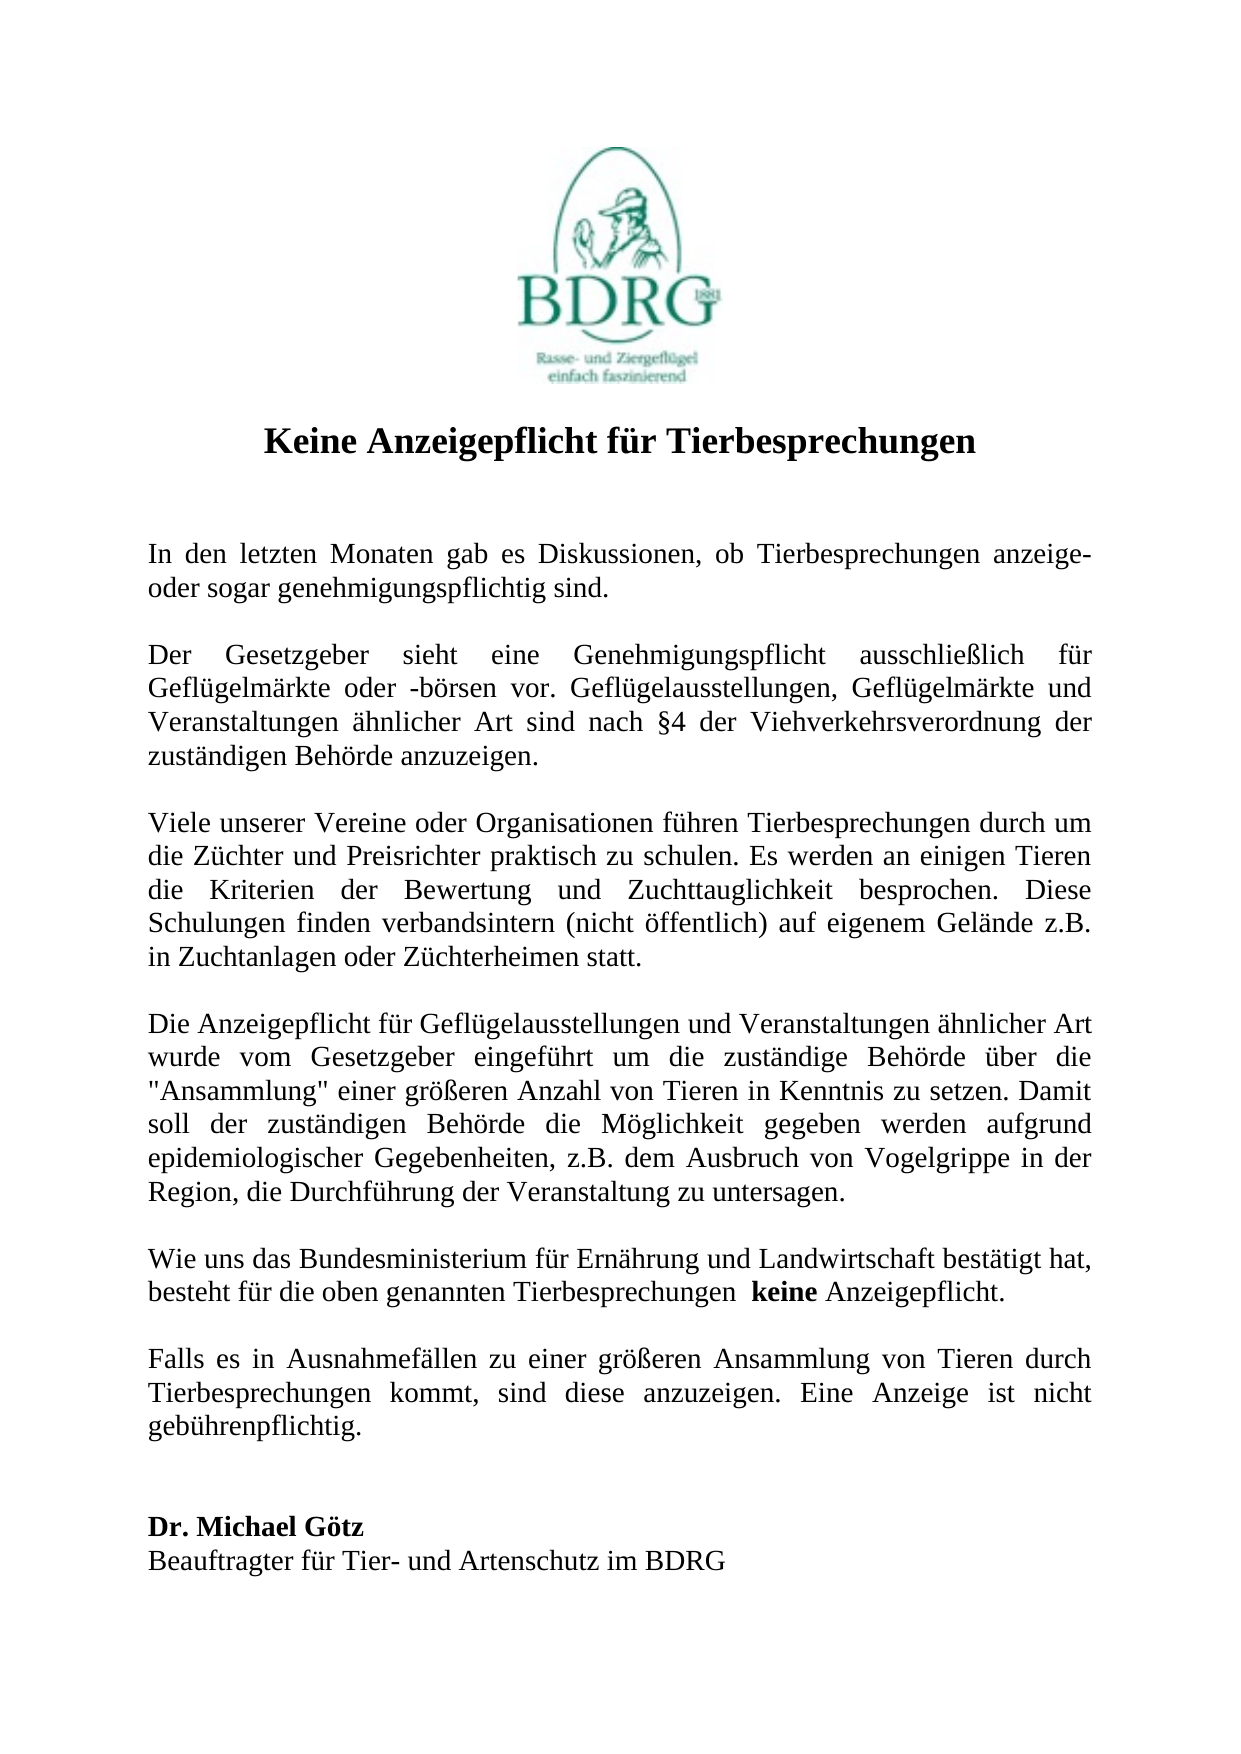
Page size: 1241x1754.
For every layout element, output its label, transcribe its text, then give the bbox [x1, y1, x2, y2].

text Der Gesetzgeber sieht eine Genehmigungspflicht ausschließlich für Geflügelmärkte oder -börsen vor. Geflügelausstellungen, Geflügelmärkte und Veranstaltungen ähnlicher Art sind nach §4 der Viehverkehrsverordnung der zuständigen Behörde anzuzeigen. [148, 637, 1093, 771]
text Falls es in Ausnahmefällen zu einer größeren Ansammlung von Tieren durch Tierbesprechungen kommt, sind diese anzuzeigen. Eine Anzeige ist nicht gebührenpflichtig. [148, 1341, 1093, 1442]
text In den letzten Monaten gab es Diskussionen, ob Tierbesprechungen anzeige- oder sogar genehmigungspflichtig sind. [148, 536, 1093, 603]
text Dr. Michael Götz Beauftragter für Tier- und Artenschutz im BDRG [148, 1442, 1093, 1576]
text Viele unserer Vereine oder Organisationen führen Tierbesprechungen durch um die Züchter und Preisrichter praktisch zu schulen. Es werden an einigen Tieren die Kriterien der Bewertung und Zuchttauglichkeit besprochen. Diese Schulungen finden verbandsintern (nicht öffentlich) auf eigenem Gelände z.B. in Zuchtanlagen oder Züchterheimen statt. [148, 805, 1093, 972]
text Wie uns das Bundesministerium für Ernährung und Landwirtschaft bestätigt hat, besteht für die oben genannten Tierbesprechungen keine Anzeigepflicht. [148, 1241, 1093, 1308]
text Die Anzeigepflicht für Geflügelausstellungen und Veranstaltungen ähnlicher Art wurde vom Gesetzgeber eingeführt um die zuständige Behörde über die "Ansammlung" einer größeren Anzahl von Tieren in Kenntnis zu setzen. Damit soll der zuständigen Behörde die Möglichkeit gegeben werden aufgrund epidemiologischer Gegebenheiten, z.B. dem Ausbruch von Vogelgrippe in der Region, die Durchführung der Veranstaltung zu untersagen. [148, 1006, 1093, 1207]
text Keine Anzeigepflicht für Tierbesprechungen [148, 419, 1093, 462]
